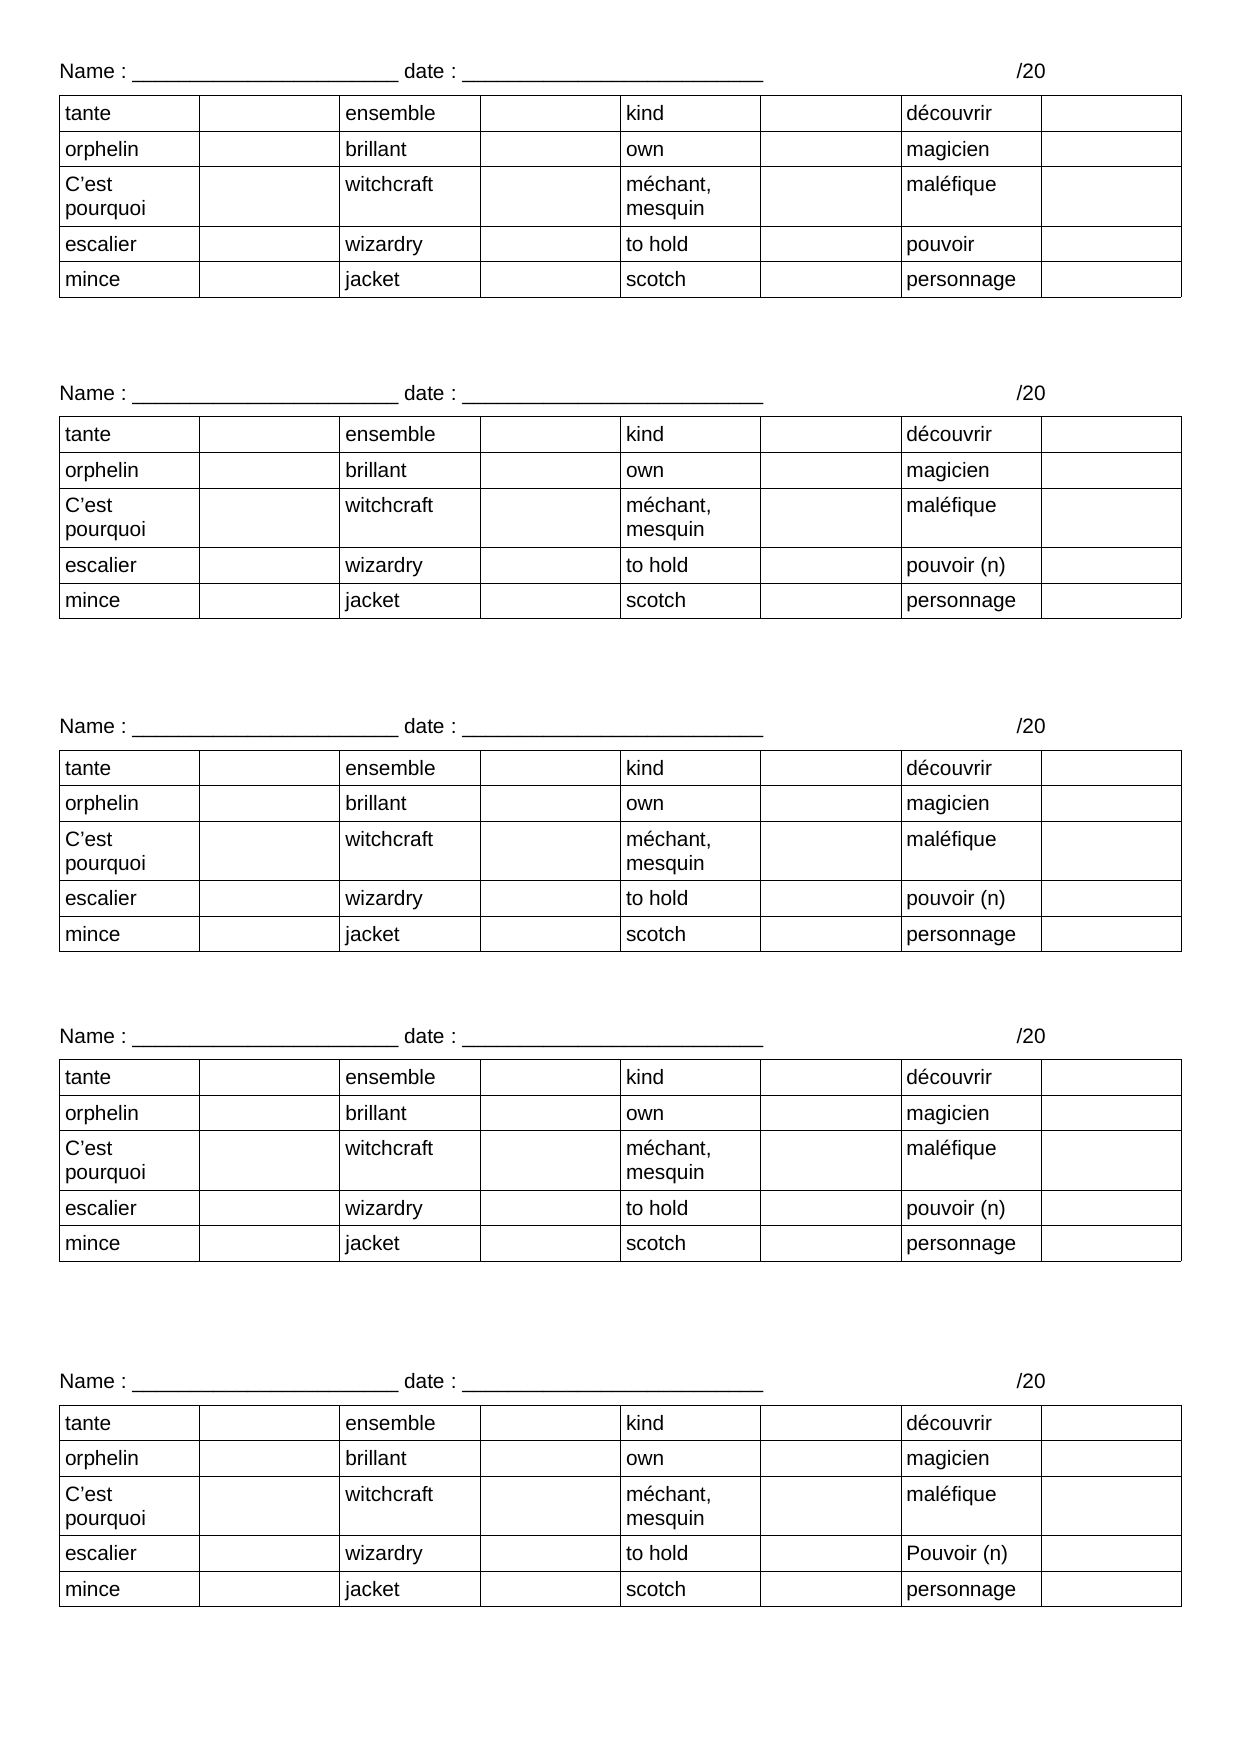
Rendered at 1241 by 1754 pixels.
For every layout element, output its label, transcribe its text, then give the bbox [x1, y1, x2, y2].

table_cell [481, 167, 620, 226]
table_cell personnage [902, 917, 1041, 951]
table_cell mince [60, 1572, 199, 1606]
table_cell [1042, 489, 1181, 547]
table_cell scotch [621, 262, 760, 297]
table_cell personnage [902, 1572, 1041, 1606]
table_header tante [60, 417, 199, 452]
table_header tante [60, 1406, 199, 1440]
table_cell [481, 489, 620, 547]
table_cell own [621, 1096, 760, 1130]
table_cell mince [60, 262, 199, 297]
table_cell [200, 1572, 339, 1606]
table_cell orphelin [60, 1096, 199, 1130]
table_header [200, 417, 339, 452]
table_cell pouvoir [902, 227, 1041, 261]
table_header kind [621, 96, 760, 131]
table_cell [481, 1096, 620, 1130]
table_cell brillant [340, 1096, 480, 1130]
table_header [481, 417, 620, 452]
table_cell [200, 548, 339, 582]
table_header kind [621, 417, 760, 452]
table_cell méchant, mesquin [621, 1477, 760, 1535]
table_cell witchcraft [340, 167, 480, 226]
table_header [481, 1406, 620, 1440]
table_cell [481, 1441, 620, 1476]
table_cell maléfique [902, 1131, 1041, 1190]
table_cell [1042, 548, 1181, 582]
table_header découvrir [902, 751, 1041, 785]
table_cell [481, 1226, 620, 1261]
table_cell méchant, mesquin [621, 489, 760, 547]
table_cell personnage [902, 262, 1041, 297]
table_header découvrir [902, 417, 1041, 452]
table_cell [200, 132, 339, 166]
table_cell jacket [340, 1226, 480, 1261]
table_header tante [60, 751, 199, 785]
table_header kind [621, 751, 760, 785]
table_cell [761, 1572, 901, 1606]
table_cell [200, 489, 339, 547]
table_cell [481, 1477, 620, 1535]
table_cell mince [60, 584, 199, 618]
table_cell [200, 786, 339, 821]
table_cell [200, 917, 339, 951]
table_cell own [621, 453, 760, 487]
table_cell orphelin [60, 1441, 199, 1476]
table_header [761, 751, 901, 785]
table_header ensemble [340, 417, 480, 452]
table_cell [200, 1226, 339, 1261]
table_cell [200, 1477, 339, 1535]
table_cell escalier [60, 1191, 199, 1225]
table_header tante [60, 96, 199, 131]
table_cell [200, 1536, 339, 1571]
table_cell [1042, 584, 1181, 618]
text Name : _______________________ date : __________________________ /20 [59, 1023, 1181, 1047]
table_cell pouvoir (n) [902, 881, 1041, 916]
table_cell scotch [621, 584, 760, 618]
table_header tante [60, 1060, 199, 1095]
table_cell [481, 822, 620, 880]
table_cell escalier [60, 227, 199, 261]
table_cell [200, 822, 339, 880]
table_cell [1042, 786, 1181, 821]
table_cell [200, 167, 339, 226]
table_cell to hold [621, 548, 760, 582]
table_cell [481, 227, 620, 261]
table_cell magicien [902, 132, 1041, 166]
table_header [200, 96, 339, 131]
table_cell [200, 1131, 339, 1190]
table_cell own [621, 786, 760, 821]
table_cell [761, 786, 901, 821]
table_cell [761, 1226, 901, 1261]
table_header [481, 751, 620, 785]
table_header [1042, 751, 1181, 785]
table_cell [200, 262, 339, 297]
table_cell [1042, 917, 1181, 951]
table_cell [481, 548, 620, 582]
table_cell [761, 584, 901, 618]
table_cell [761, 262, 901, 297]
table_header découvrir [902, 96, 1041, 131]
table_cell [481, 1536, 620, 1571]
table_header [1042, 1406, 1181, 1440]
table_header [761, 1060, 901, 1095]
table_cell [481, 584, 620, 618]
table_cell jacket [340, 584, 480, 618]
table_header [1042, 417, 1181, 452]
table_cell méchant, mesquin [621, 1131, 760, 1190]
table_cell [1042, 1572, 1181, 1606]
table_header [1042, 96, 1181, 131]
table_cell [761, 917, 901, 951]
table_cell magicien [902, 1096, 1041, 1130]
table_cell [761, 132, 901, 166]
table_cell [200, 1191, 339, 1225]
table_header [761, 417, 901, 452]
table_cell [481, 1191, 620, 1225]
table_header [481, 1060, 620, 1095]
table_cell witchcraft [340, 489, 480, 547]
table_cell [761, 453, 901, 487]
table_header ensemble [340, 1060, 480, 1095]
table_cell wizardry [340, 1191, 480, 1225]
table_cell [200, 881, 339, 916]
table_header [481, 96, 620, 131]
table_cell escalier [60, 548, 199, 582]
table_cell [761, 489, 901, 547]
table_cell to hold [621, 1536, 760, 1571]
table_cell C’est pourquoi [60, 1131, 199, 1190]
table_cell [761, 1477, 901, 1535]
table_cell brillant [340, 1441, 480, 1476]
table_cell personnage [902, 584, 1041, 618]
text Name : _______________________ date : __________________________ /20 [59, 59, 1181, 83]
table_cell [200, 1096, 339, 1130]
table_header ensemble [340, 1406, 480, 1440]
table_cell scotch [621, 1572, 760, 1606]
table_cell jacket [340, 1572, 480, 1606]
table_cell [761, 822, 901, 880]
table_cell orphelin [60, 453, 199, 487]
table_cell wizardry [340, 548, 480, 582]
table_cell [1042, 1191, 1181, 1225]
table_cell wizardry [340, 881, 480, 916]
table_cell [200, 1441, 339, 1476]
table_cell orphelin [60, 786, 199, 821]
table_cell jacket [340, 262, 480, 297]
table_cell to hold [621, 881, 760, 916]
table_cell wizardry [340, 1536, 480, 1571]
table_header kind [621, 1406, 760, 1440]
text Name : _______________________ date : __________________________ /20 [59, 1369, 1181, 1393]
table_cell maléfique [902, 167, 1041, 226]
table_cell Pouvoir (n) [902, 1536, 1041, 1571]
table_cell scotch [621, 1226, 760, 1261]
table_cell to hold [621, 1191, 760, 1225]
table_cell [481, 132, 620, 166]
table_cell escalier [60, 881, 199, 916]
table_cell scotch [621, 917, 760, 951]
table_cell mince [60, 1226, 199, 1261]
table_cell [1042, 1477, 1181, 1535]
table_cell jacket [340, 917, 480, 951]
table_cell [481, 881, 620, 916]
table_cell C’est pourquoi [60, 1477, 199, 1535]
table_cell witchcraft [340, 1131, 480, 1190]
table_cell [761, 1096, 901, 1130]
table_cell [481, 1131, 620, 1190]
table_cell [1042, 132, 1181, 166]
table_header kind [621, 1060, 760, 1095]
table_cell own [621, 1441, 760, 1476]
table_cell witchcraft [340, 822, 480, 880]
table_cell [200, 227, 339, 261]
table_cell [481, 917, 620, 951]
table_cell [761, 881, 901, 916]
table_cell [481, 262, 620, 297]
table_cell [761, 1536, 901, 1571]
table_cell [200, 584, 339, 618]
table_cell maléfique [902, 1477, 1041, 1535]
table_cell [481, 1572, 620, 1606]
table_header [200, 1406, 339, 1440]
table_header [761, 96, 901, 131]
table_cell [481, 453, 620, 487]
table_cell [761, 227, 901, 261]
table_header ensemble [340, 751, 480, 785]
table_cell [761, 1441, 901, 1476]
table_cell mince [60, 917, 199, 951]
table_header [1042, 1060, 1181, 1095]
table_header découvrir [902, 1406, 1041, 1440]
table_cell [1042, 1131, 1181, 1190]
table_header découvrir [902, 1060, 1041, 1095]
table_cell [761, 167, 901, 226]
table_cell magicien [902, 1441, 1041, 1476]
table_cell [200, 453, 339, 487]
table_header ensemble [340, 96, 480, 131]
table_cell brillant [340, 132, 480, 166]
table_cell own [621, 132, 760, 166]
table_cell [1042, 822, 1181, 880]
table_cell witchcraft [340, 1477, 480, 1535]
table_cell pouvoir (n) [902, 548, 1041, 582]
table_cell [1042, 881, 1181, 916]
text Name : _______________________ date : __________________________ /20 [59, 714, 1181, 738]
table_cell personnage [902, 1226, 1041, 1261]
table_cell [761, 1191, 901, 1225]
table_cell [761, 548, 901, 582]
table_cell C’est pourquoi [60, 167, 199, 226]
table_cell wizardry [340, 227, 480, 261]
table_cell maléfique [902, 489, 1041, 547]
table_cell [1042, 262, 1181, 297]
table_cell [1042, 1096, 1181, 1130]
table_header [200, 1060, 339, 1095]
table_cell [1042, 227, 1181, 261]
table_cell to hold [621, 227, 760, 261]
table_cell orphelin [60, 132, 199, 166]
table_cell magicien [902, 453, 1041, 487]
table_cell méchant, mesquin [621, 822, 760, 880]
table_cell pouvoir (n) [902, 1191, 1041, 1225]
table_cell brillant [340, 453, 480, 487]
table_cell [1042, 1536, 1181, 1571]
table_cell [761, 1131, 901, 1190]
table_cell [1042, 167, 1181, 226]
text Name : _______________________ date : __________________________ /20 [59, 381, 1181, 404]
table_cell magicien [902, 786, 1041, 821]
table_cell C’est pourquoi [60, 822, 199, 880]
table_cell escalier [60, 1536, 199, 1571]
table_cell [1042, 1226, 1181, 1261]
table_cell maléfique [902, 822, 1041, 880]
table_header [200, 751, 339, 785]
table_cell [481, 786, 620, 821]
table_cell brillant [340, 786, 480, 821]
table_header [761, 1406, 901, 1440]
table_cell [1042, 453, 1181, 487]
table_cell C’est pourquoi [60, 489, 199, 547]
table_cell méchant, mesquin [621, 167, 760, 226]
table_cell [1042, 1441, 1181, 1476]
